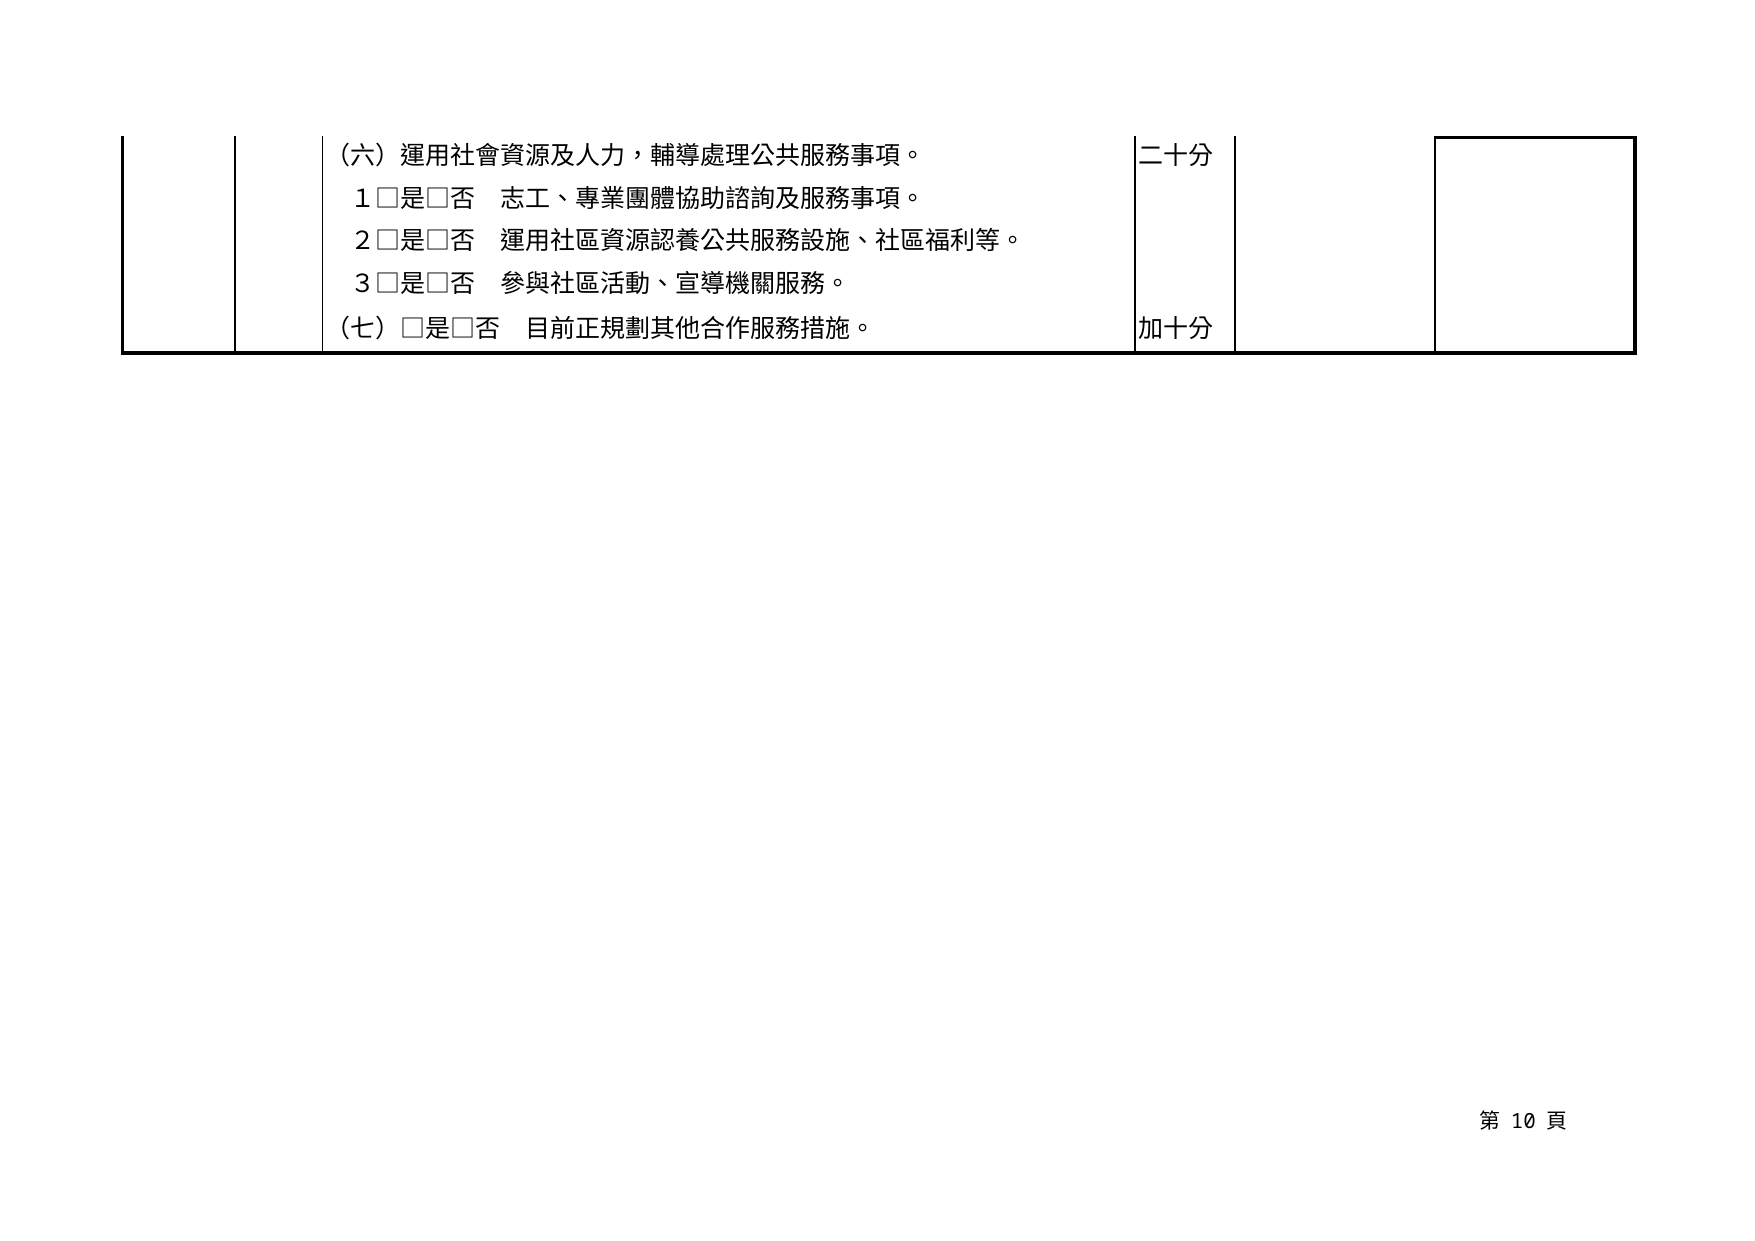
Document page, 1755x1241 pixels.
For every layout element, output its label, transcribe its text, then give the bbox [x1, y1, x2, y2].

table_cell （六）運用社會資源及人力，輔導處理公共服務事項。 １□是□否 志工、專業團體協助諮詢及服務事項。 ２□是□否 運用社區資源認養公共服務設施、社區福利等。 ３□是□否 參與社區活動、宣導機關服務。 [323, 136, 1134, 306]
table_cell 二十分 [1136, 136, 1234, 306]
table_cell [1436, 139, 1633, 351]
table_cell [124, 136, 234, 306]
table_cell [1236, 136, 1434, 306]
table_cell [236, 306, 322, 351]
table_cell [124, 306, 234, 351]
table_cell [1236, 306, 1434, 351]
table_cell （七）□是□否 目前正規劃其他合作服務措施。 [323, 306, 1134, 351]
table_cell [236, 136, 322, 306]
table_cell 加十分 [1136, 306, 1234, 351]
